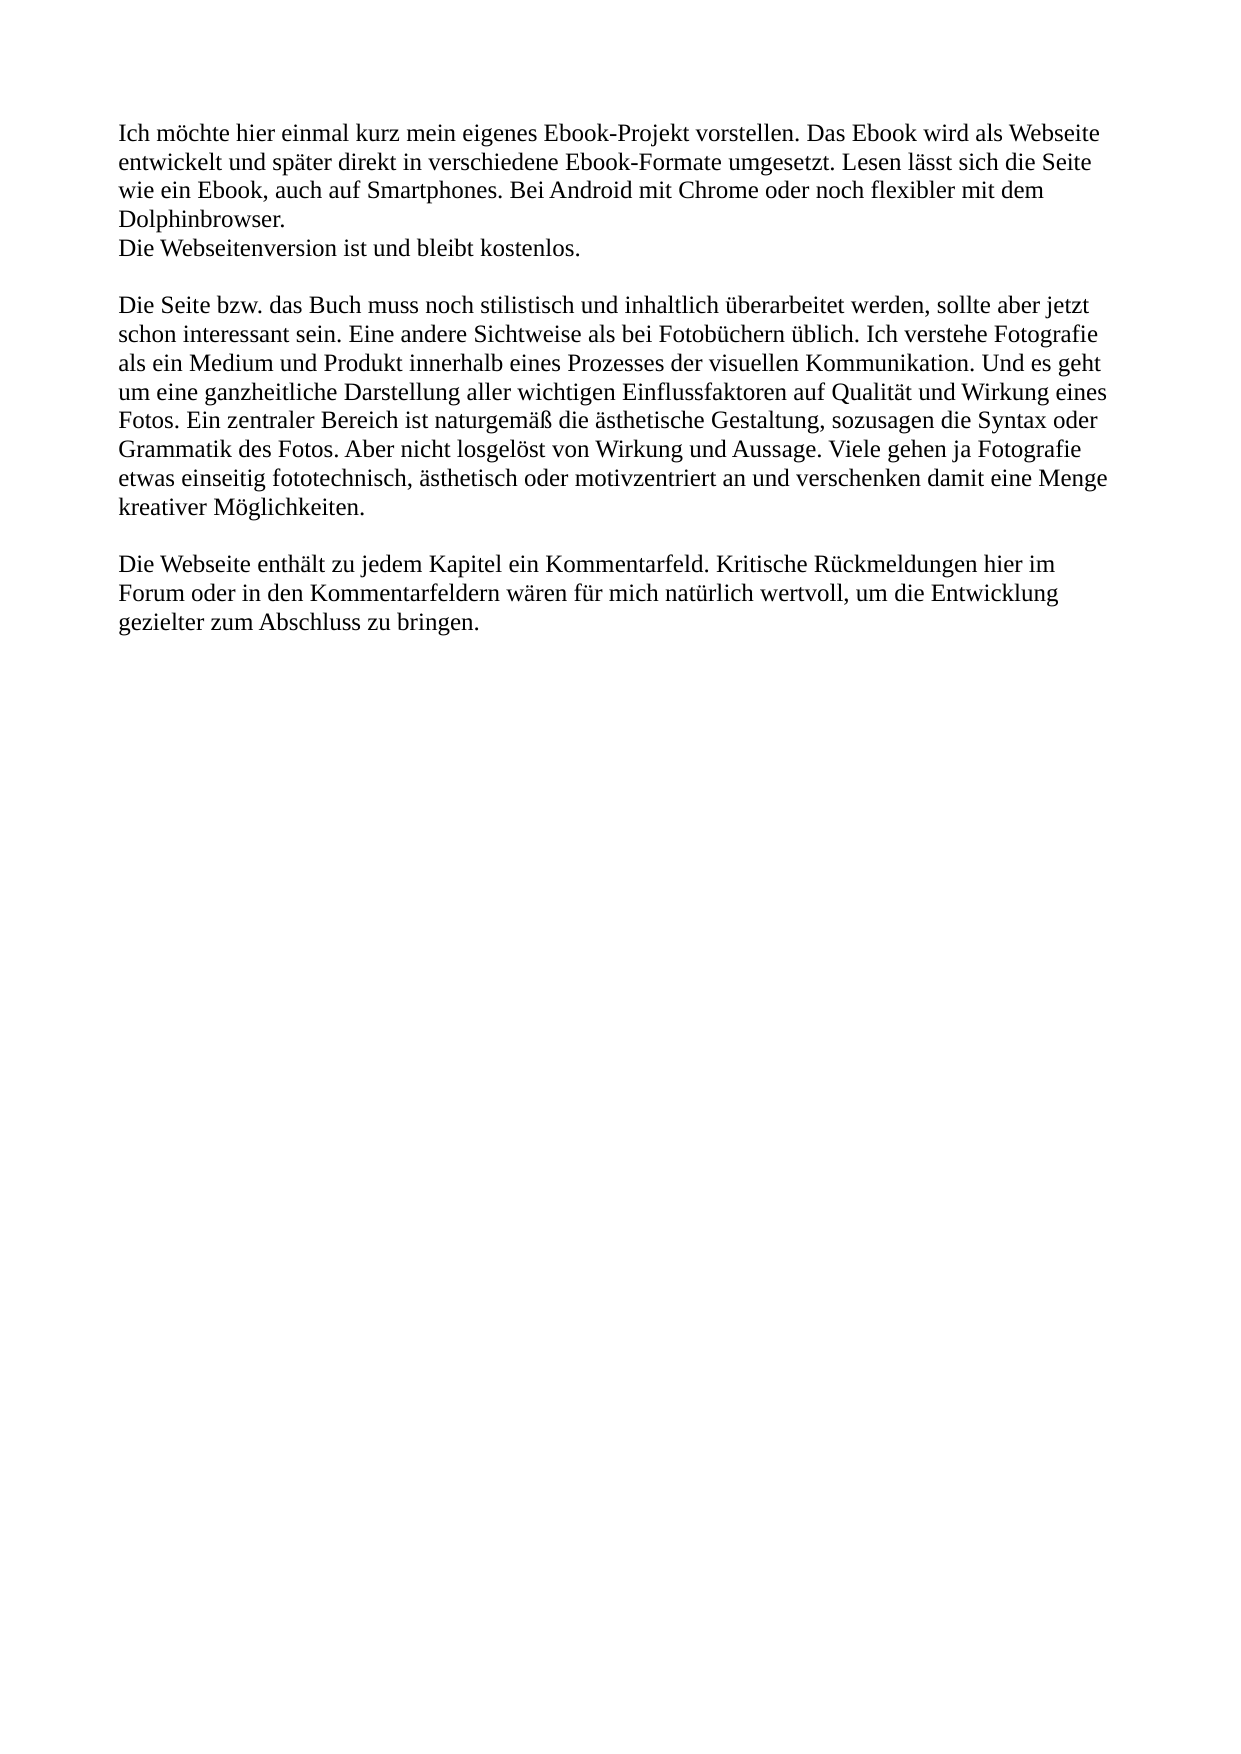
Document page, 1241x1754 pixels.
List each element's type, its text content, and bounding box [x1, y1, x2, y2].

text Die Seite bzw. das Buch muss noch stilistisch und inhaltlich überarbeitet werden, sollte aber jetzt schon interessant sein. Eine andere Sichtweise als bei Fotobüchern üblich. Ich verstehe Fotografie als ein Medium und Produkt innerhalb eines Prozesses der visuellen Kommunikation. Und es geht um eine ganzheitliche Darstellung aller wichtigen Einflussfaktoren auf Qualität und Wirkung eines Fotos. Ein zentraler Bereich ist naturgemäß die ästhetische Gestaltung, sozusagen die Syntax oder Grammatik des Fotos. Aber nicht losgelöst von Wirkung und Aussage. Viele gehen ja Fotografie etwas einseitig fototechnisch, ästhetisch oder motivzentriert an und verschenken damit eine Menge kreativer Möglichkeiten. [118, 291, 1122, 521]
text Die Webseitenversion ist und bleibt kostenlos. [118, 233, 1122, 262]
text Ich möchte hier einmal kurz mein eigenes Ebook-Projekt vorstellen. Das Ebook wird als Webseite entwickelt und später direkt in verschiedene Ebook-Formate umgesetzt. Lesen lässt sich die Seite wie ein Ebook, auch auf Smartphones. Bei Android mit Chrome oder noch flexibler mit dem Dolphinbrowser. [118, 118, 1122, 233]
text Die Webseite enthält zu jedem Kapitel ein Kommentarfeld. Kritische Rückmeldungen hier im Forum oder in den Kommentarfeldern wären für mich natürlich wertvoll, um die Entwicklung gezielter zum Abschluss zu bringen. [118, 549, 1122, 636]
